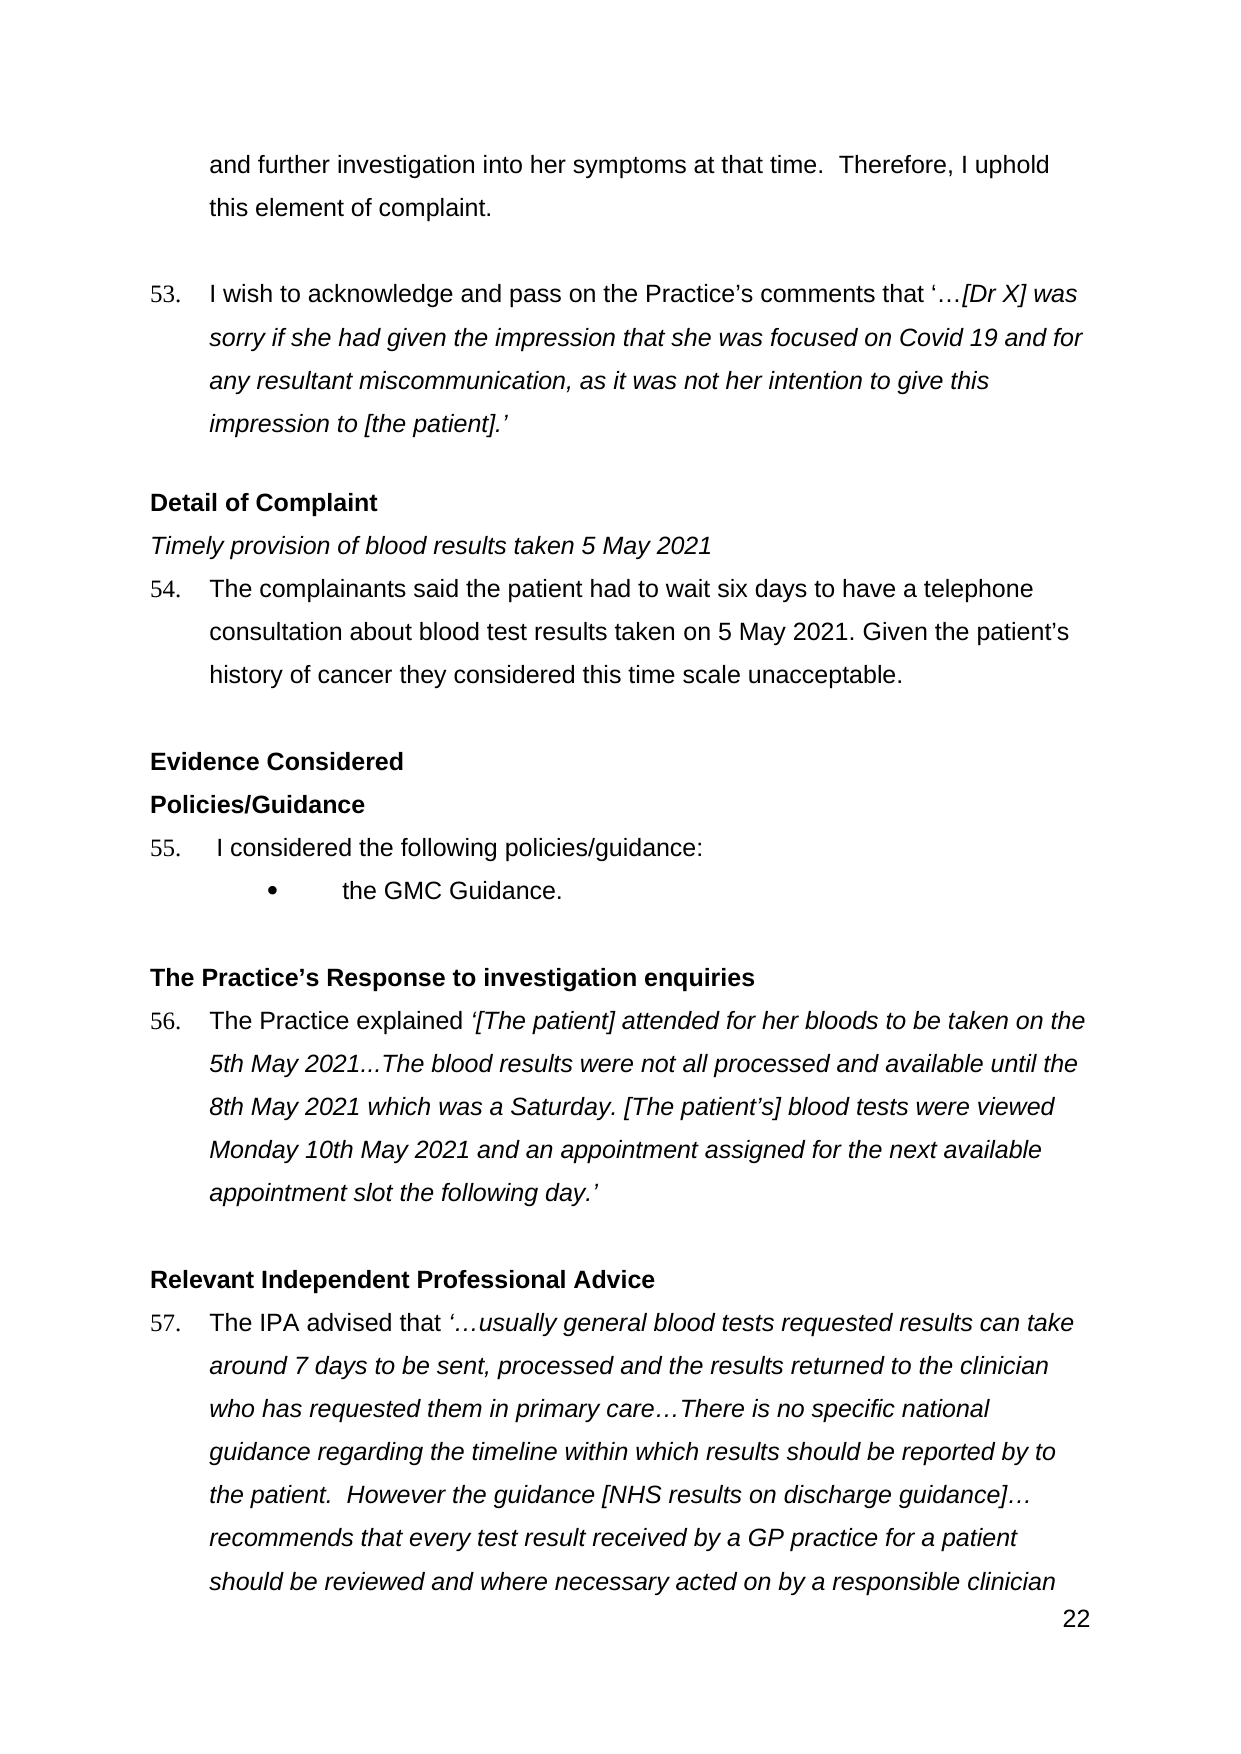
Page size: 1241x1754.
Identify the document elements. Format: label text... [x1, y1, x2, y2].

list I considered the following policies/guidance: [150, 833, 1090, 862]
list The Practice explained ‘[The patient] attended for her bloods to be taken on the 5th May 2021...The blood results were not all processed and available until the 8th May 2021 which was a Saturday. [The patient’s] blood tests were viewed Monday 10th May 2021 and an appointment assigned for the next available appointment slot the following day.’ [150, 1006, 1090, 1207]
text The Practice’s Response to investigation enquiries [150, 963, 1090, 991]
list and further investigation into her symptoms at that time. Therefore, I uphold this element of complaint. [150, 150, 1090, 222]
text Policies/Guidance [150, 790, 1090, 819]
list The IPA advised that ‘…usually general blood tests requested results can take around 7 days to be sent, processed and the results returned to the clinician who has requested them in primary care…There is no specific national guidance regarding the timeline within which results should be reported by to the patient. However the guidance [NHS results on discharge guidance]…recommends that every test result received by a GP practice for a patient should be reviewed and where necessary acted on by a responsible clinician [150, 1308, 1090, 1595]
text Detail of Complaint [150, 488, 1090, 517]
list I wish to acknowledge and pass on the Practice’s comments that ‘…[Dr X] was sorry if she had given the impression that she was focused on Covid 19 and for any resultant miscommunication, as it was not her intention to give this impression to [the patient].’ [150, 279, 1090, 438]
text Evidence Considered [150, 747, 1090, 776]
list The complainants said the patient had to wait six days to have a telephone consultation about blood test results taken on 5 May 2021. Given the patient’s history of cancer they considered this time scale unacceptable. [150, 574, 1090, 689]
text Timely provision of blood results taken 5 May 2021 [150, 531, 1090, 560]
list the GMC Guidance. [268, 876, 1090, 905]
text Relevant Independent Professional Advice [150, 1264, 1090, 1293]
